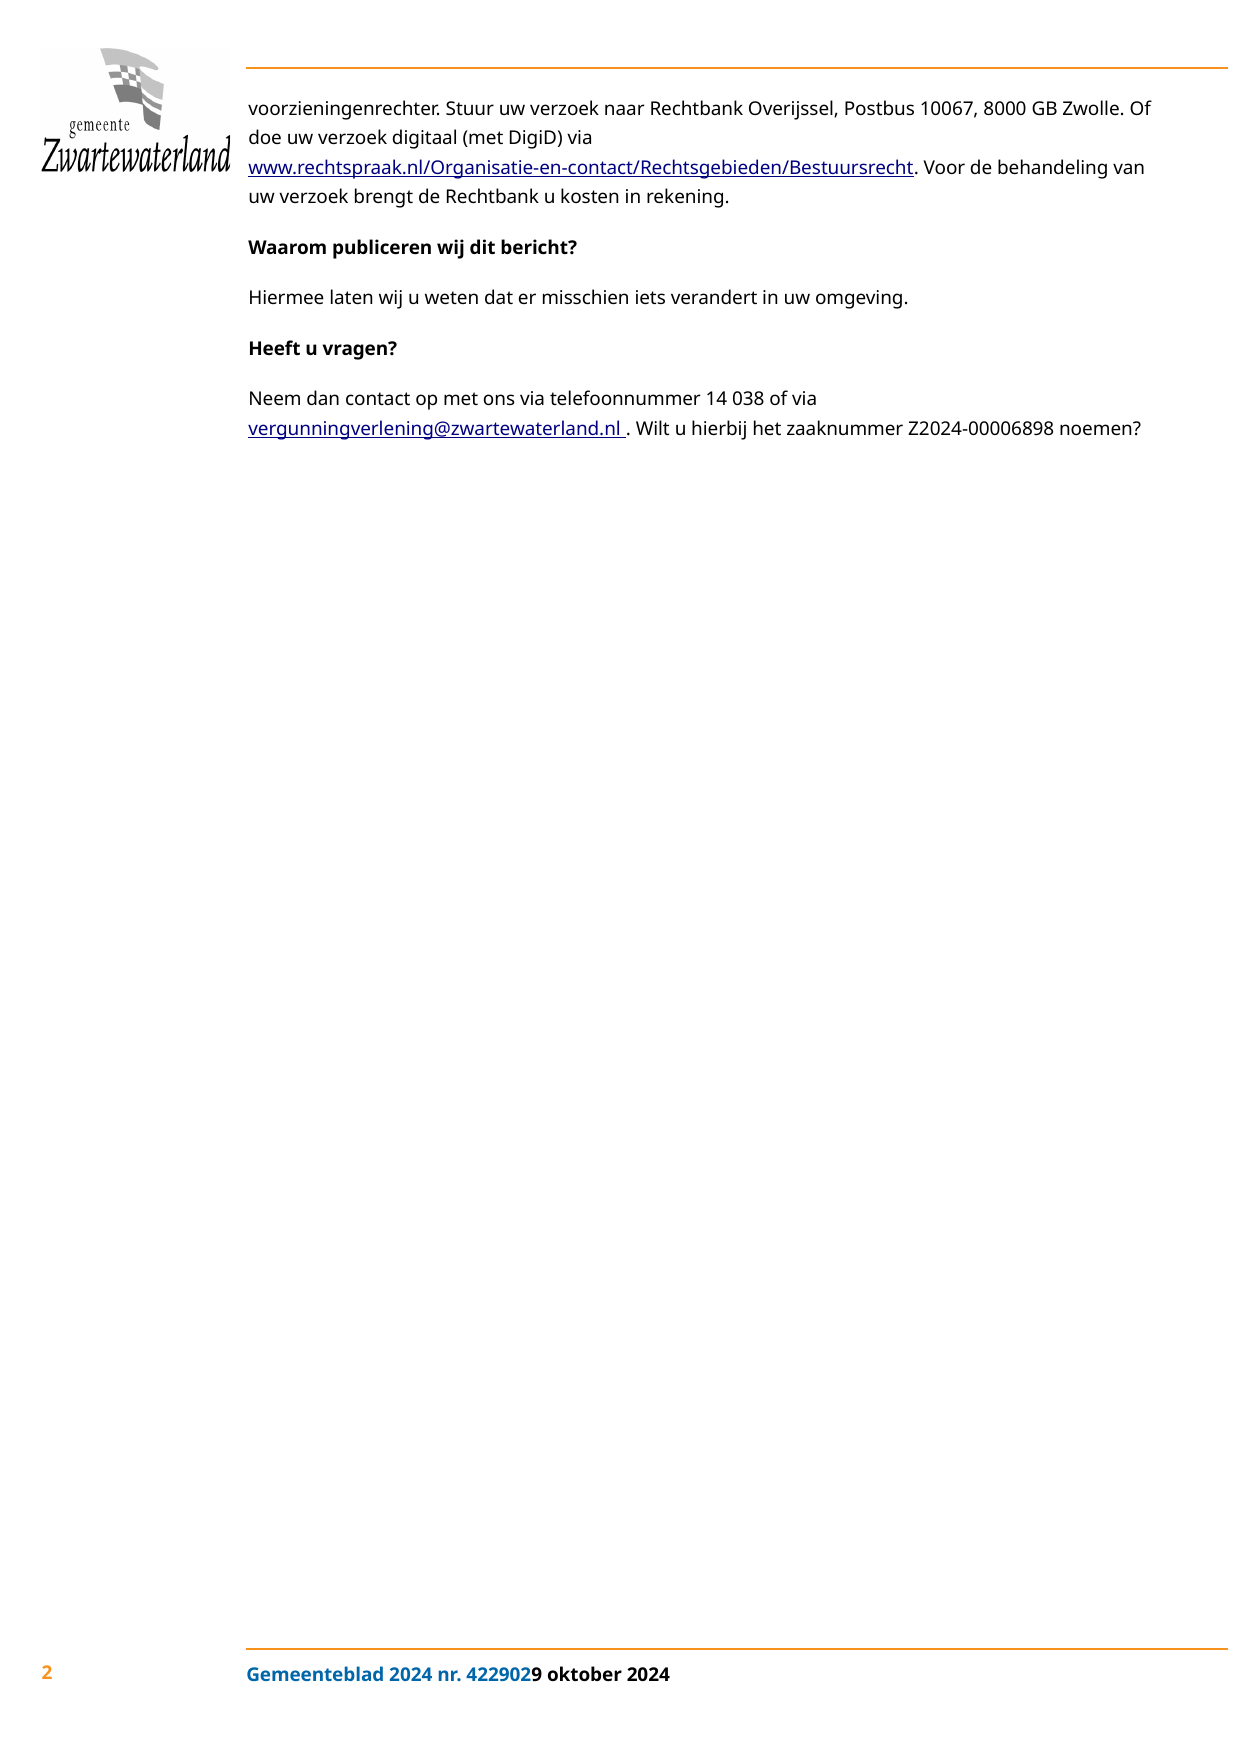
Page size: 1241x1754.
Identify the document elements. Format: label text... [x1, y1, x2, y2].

text Waarom publiceren wij dit bericht? [248, 234, 1152, 260]
picture [41, 47, 231, 172]
text voorzieningenrechter. Stuur uw verzoek naar Rechtbank Overijssel, Postbus 10067, 8000 GB Zwolle. Of doe uw verzoek digitaal (met DigiD) via www.rechtspraak.nl/Organisatie-en-contact/Rechtsgebieden/Bestuursrecht. Voor de behandeling van uw verzoek brengt de Rechtbank u kosten in rekening. [248, 95, 1152, 209]
text Heeft u vragen? [248, 335, 1152, 361]
text Hiermee laten wij u weten dat er misschien iets verandert in uw omgeving. [248, 284, 1152, 310]
text Neem dan contact op met ons via telefoonnummer 14 038 of via vergunningverlening@zwartewaterland.nl . Wilt u hierbij het zaaknummer Z2024-00006898 noemen? [248, 385, 1152, 441]
